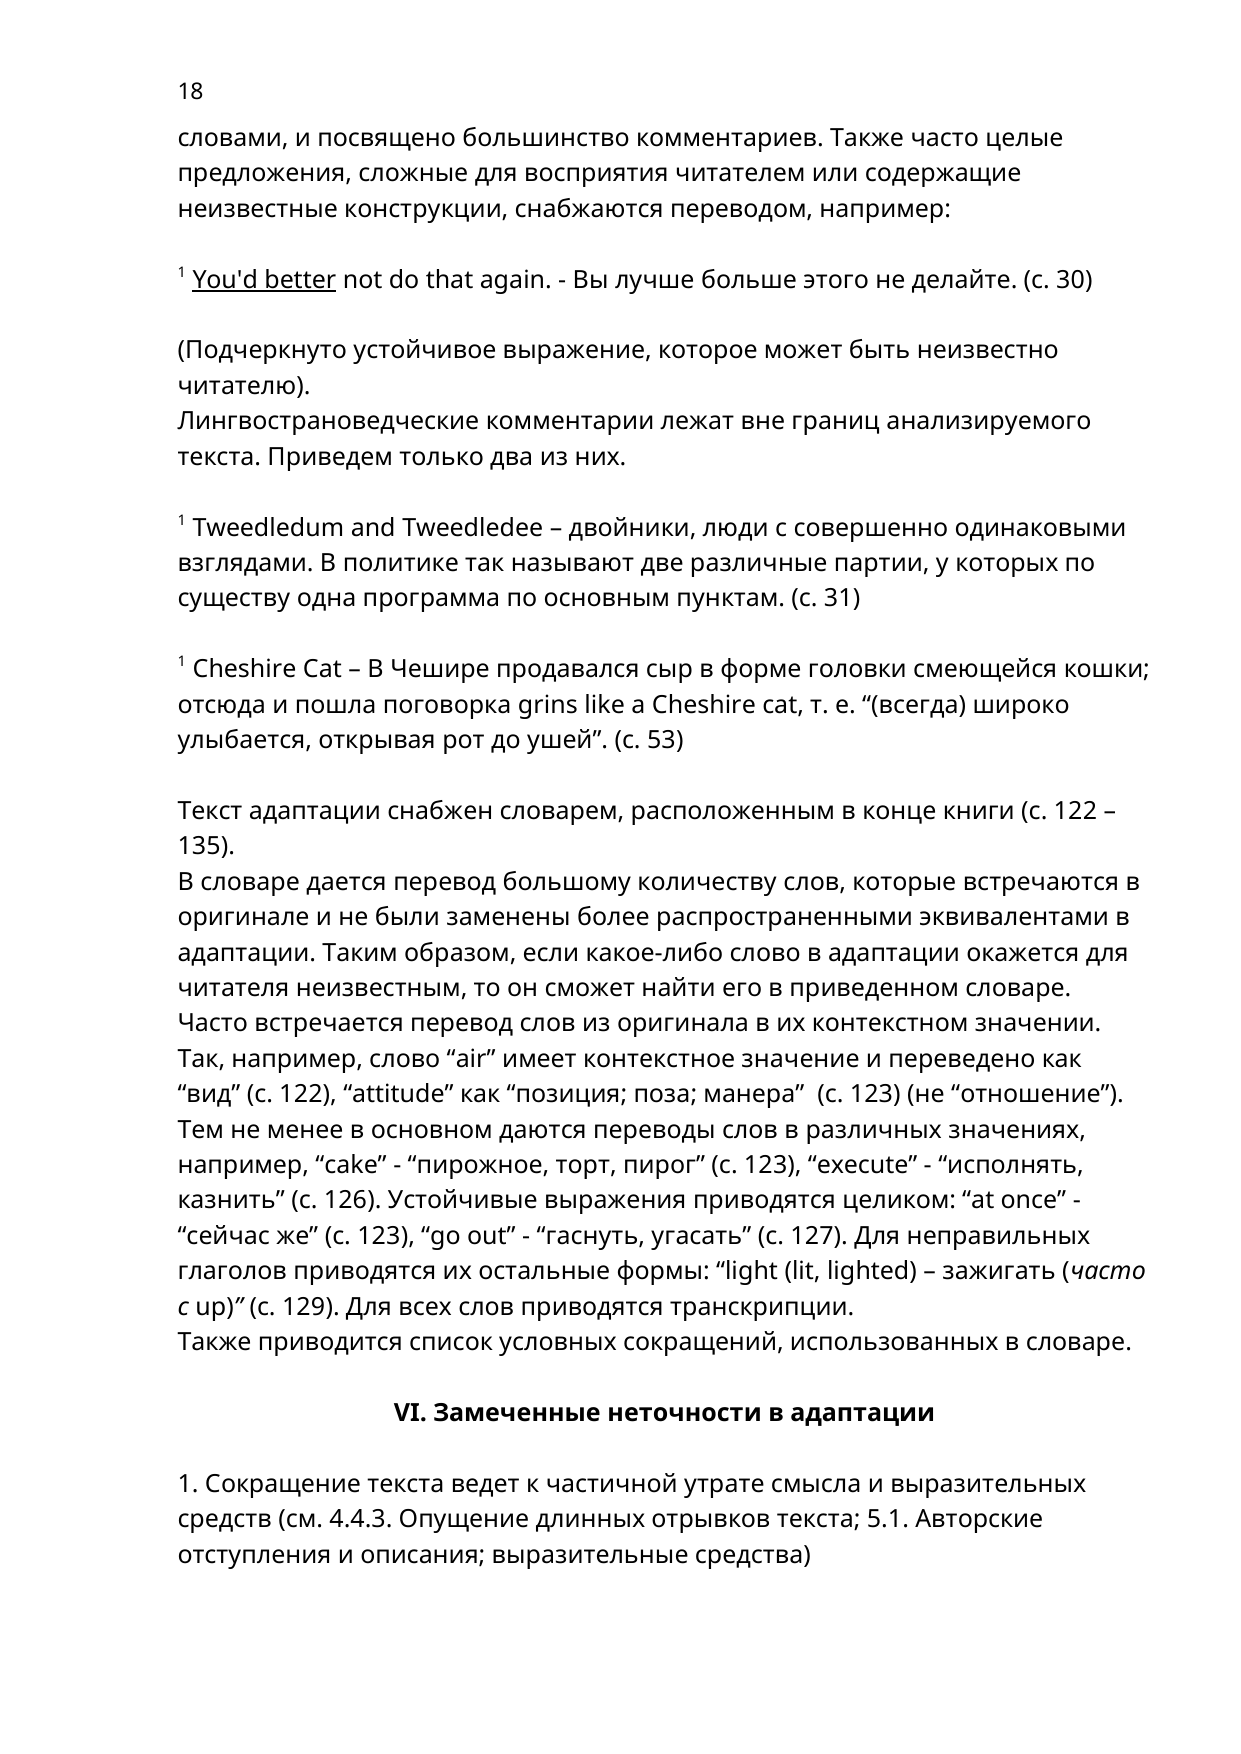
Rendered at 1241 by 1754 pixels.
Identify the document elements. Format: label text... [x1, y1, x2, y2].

text словами, и посвящено большинство комментариев. Также часто целые предложения, сложные для восприятия читателем или содержащие неизвестные конструкции, снабжаются переводом, например: [177, 118, 1152, 224]
text 1 You'd better not do that again. - Вы лучше больше этого не делайте. (с. 30) [177, 260, 1152, 295]
text Текст адаптации снабжен словарем, расположенным в конце книги (с. 122 – 135). [177, 791, 1152, 862]
text Лингвострановедческие комментарии лежат вне границ анализируемого текста. Приведем только два из них. [177, 401, 1152, 472]
text Часто встречается перевод слов из оригинала в их контекстном значении. Так, например, слово “air” имеет контекстное значение и переведено как “вид” (с. 122), “attitude” как “позиция; поза; манера” (с. 123) (не “отношение”). Тем не менее в основном даются переводы слов в различных значениях, например, “cake” - “пирожное, торт, пирог” (с. 123), “execute” - “исполнять, казнить” (с. 126). Устойчивые выражения приводятся целиком: “at once” - “сейчас же” (с. 123), “go out” - “гаснуть, угасать” (с. 127). Для неправильных глаголов приводятся их остальные формы: “light (lit, lighted) – зажигать (часто с up)” (c. 129). Для всех слов приводятся транскрипции. [177, 1003, 1152, 1322]
text 1 Tweedledum and Tweedledee – двойники, люди с совершенно одинаковыми взглядами. В политике так называют две различные партии, у которых по существу одна программа по основным пунктам. (с. 31) [177, 508, 1152, 614]
text 1. Сокращение текста ведет к частичной утрате смысла и выразительных средств (см. 4.4.3. Опущение длинных отрывков текста; 5.1. Авторские отступления и описания; выразительные средства) [177, 1464, 1152, 1570]
text Также приводится список условных сокращений, использованных в словаре. [177, 1322, 1152, 1358]
text (Подчеркнуто устойчивое выражение, которое может быть неизвестно читателю). [177, 331, 1152, 401]
text В словаре дается перевод большому количеству слов, которые встречаются в оригинале и не были заменены более распространенными эквивалентами в адаптации. Таким образом, если какое-либо слово в адаптации окажется для читателя неизвестным, то он сможет найти его в приведенном словаре. [177, 862, 1152, 1003]
text VI. Замеченные неточности в адаптации [177, 1393, 1152, 1428]
text 1 Cheshire Cat – В Чешире продавался сыр в форме головки смеющейся кошки; отсюда и пошла поговорка grins like a Cheshire cat, т. е. “(всегда) широко улыбается, открывая рот до ушей”. (с. 53) [177, 649, 1152, 756]
